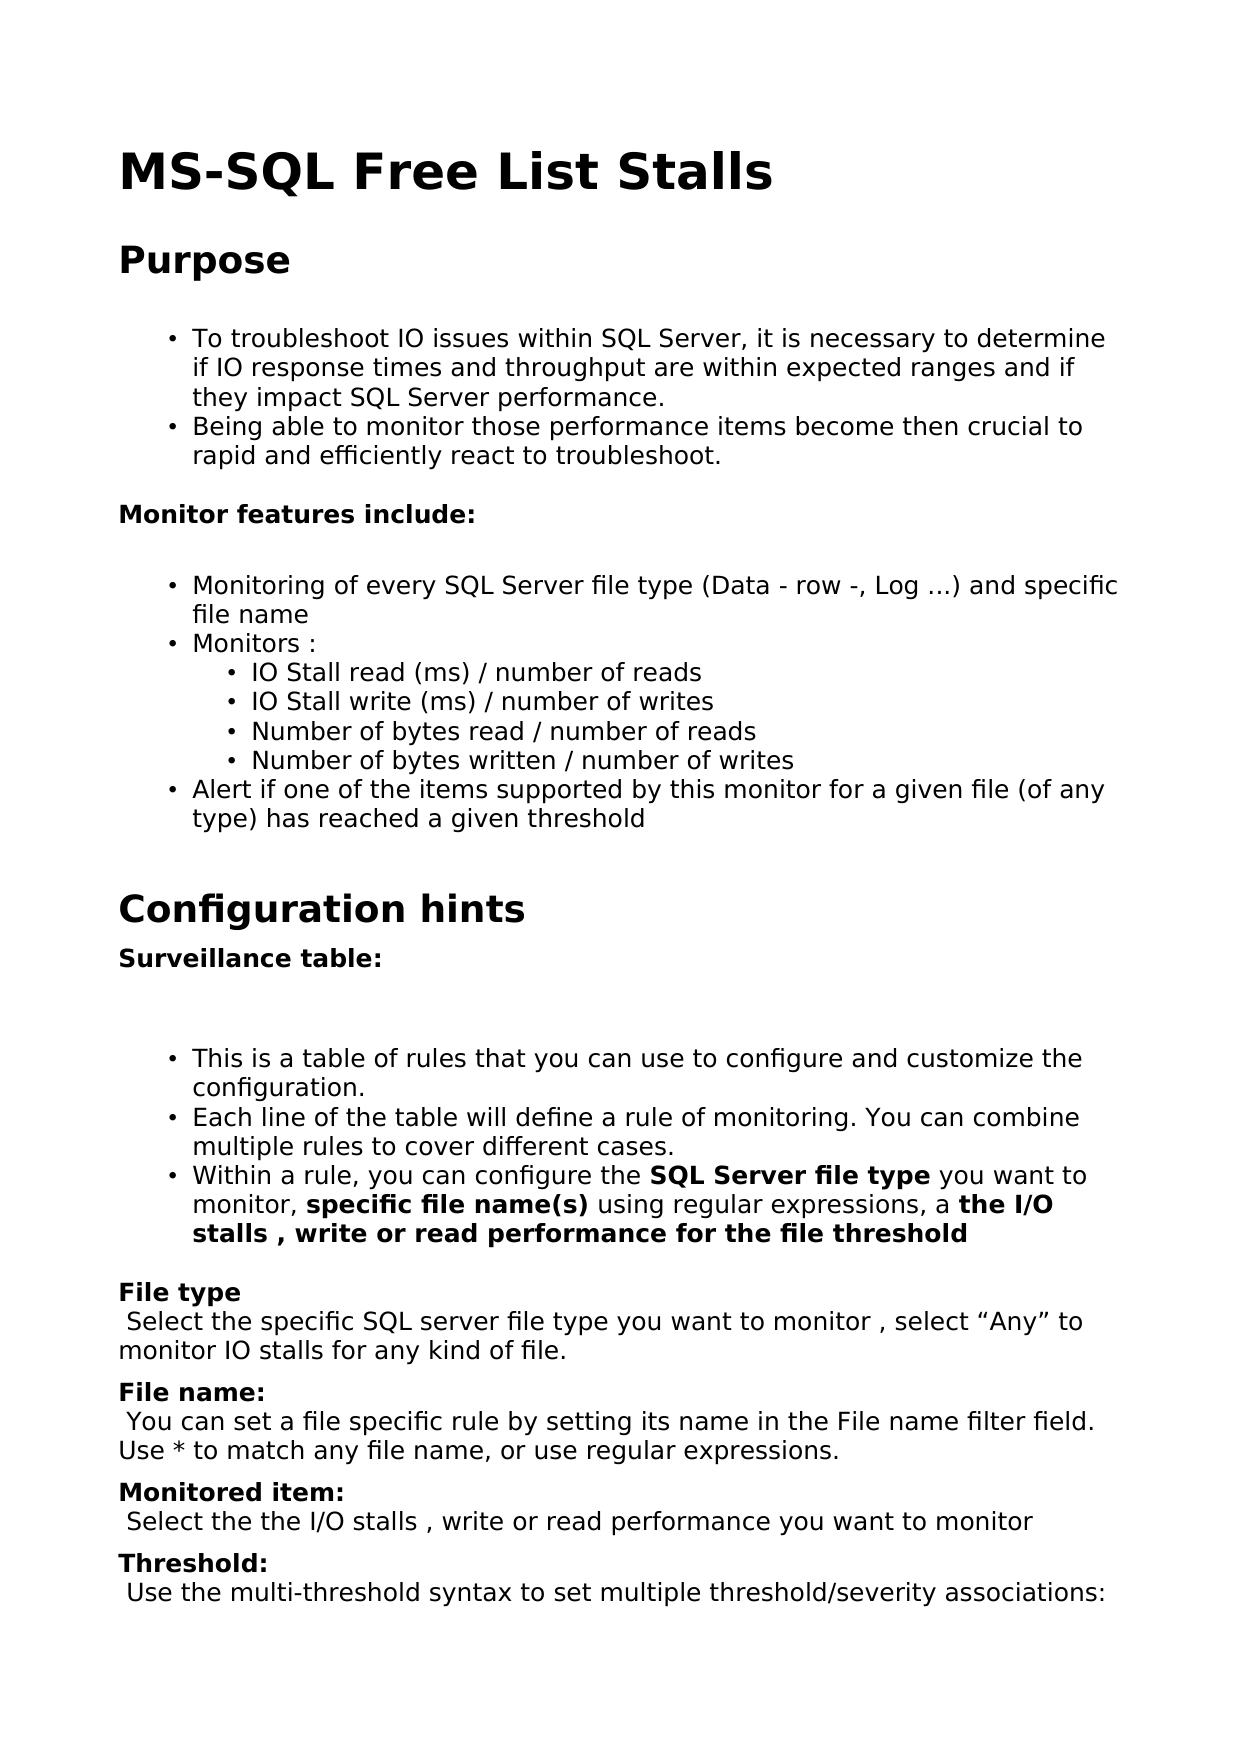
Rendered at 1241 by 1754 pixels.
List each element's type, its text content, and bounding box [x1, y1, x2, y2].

list Monitors : [177, 629, 1122, 658]
list Number of bytes read / number of reads [236, 717, 1122, 746]
list Number of bytes written / number of writes [236, 746, 1122, 775]
list Within a rule, you can configure the SQL Server file type you want to monitor, specific file name(s) using regular expressions, a the I/O stalls , write or read performance for the file threshold [177, 1161, 1122, 1248]
list Each line of the table will define a rule of monitoring. You can combine multiple rules to cover different cases. [177, 1103, 1122, 1161]
subtitle MS-SQL Free List Stalls [118, 143, 1122, 201]
text Monitor features include: [118, 500, 1122, 529]
text Threshold: Use the multi-threshold syntax to set multiple threshold/severity associations: [118, 1549, 1122, 1607]
subtitle Configuration hints [118, 888, 1122, 932]
list Being able to monitor those performance items become then crucial to rapid and efficiently react to troubleshoot. [177, 412, 1122, 470]
list To troubleshoot IO issues within SQL Server, it is necessary to determine if IO response times and throughput are within expected ranges and if they impact SQL Server performance. [177, 324, 1122, 412]
text Surveillance table: [118, 944, 1122, 1002]
list Monitoring of every SQL Server file type (Data - row -, Log ...) and specific file name [177, 571, 1122, 629]
list Alert if one of the items supported by this monitor for a given file (of any type) has reached a given threshold [177, 775, 1122, 833]
text File name: You can set a file specific rule by setting its name in the File name filter field. Use * to match any file name, or use regular expressions. [118, 1378, 1122, 1466]
list IO Stall read (ms) / number of reads [236, 658, 1122, 688]
text File type Select the specific SQL server file type you want to monitor , select “Any” to monitor IO stalls for any kind of file. [118, 1278, 1122, 1366]
text Monitored item: Select the the I/O stalls , write or read performance you want to monitor [118, 1478, 1122, 1536]
list IO Stall write (ms) / number of writes [236, 688, 1122, 717]
subtitle Purpose [118, 239, 1122, 282]
list This is a table of rules that you can use to configure and customize the configuration. [177, 1044, 1122, 1103]
